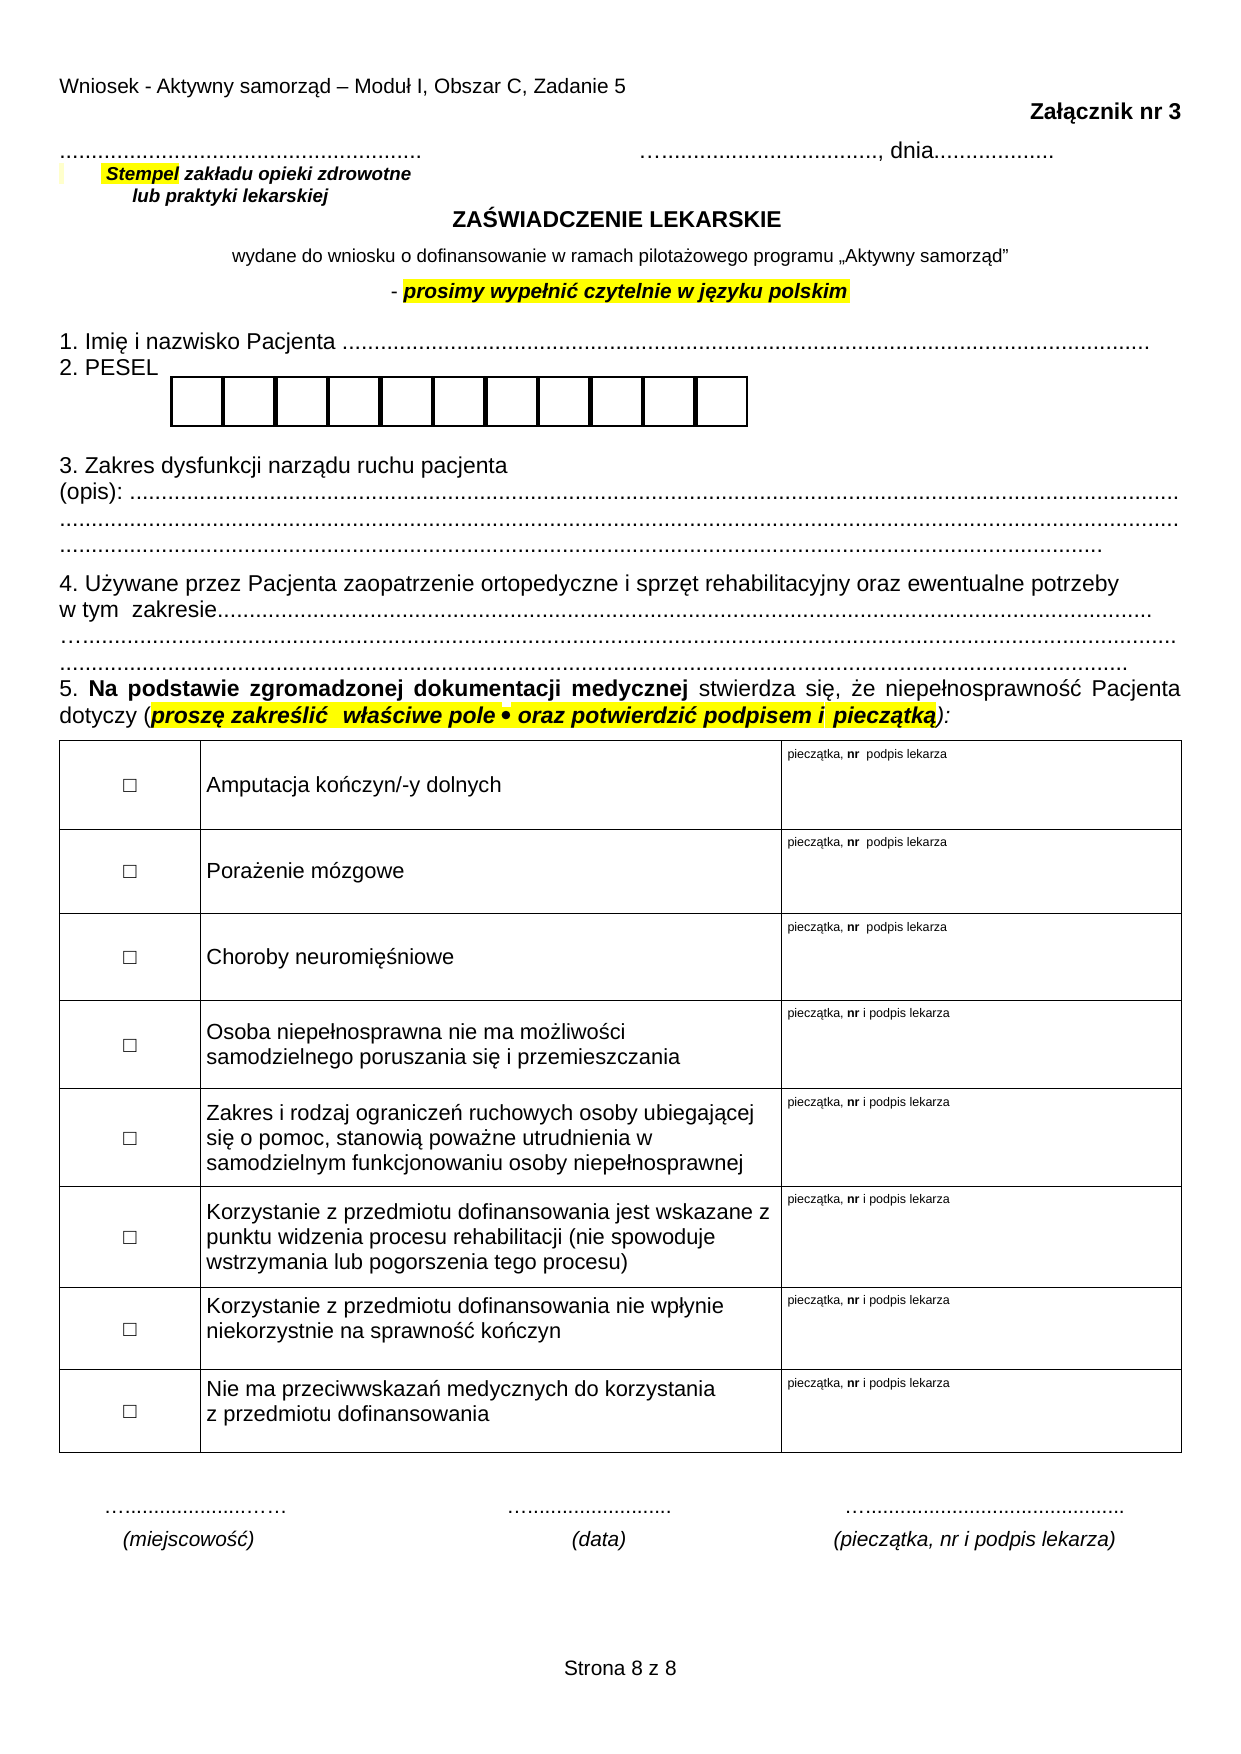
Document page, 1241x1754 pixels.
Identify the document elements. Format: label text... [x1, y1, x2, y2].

table_cell □ [60, 1001, 200, 1088]
text ......................................................... ….................................., dnia................... [59, 137, 1180, 163]
table_cell Nie ma przeciwwskazań medycznych do korzystania z przedmiotu dofinansowania [201, 1370, 781, 1452]
table_cell pieczątka, nr podpis lekarza [782, 830, 1181, 913]
table_cell Korzystanie z przedmiotu dofinansowania jest wskazane z punktu widzenia procesu rehabilitacji (nie spowoduje wstrzymania lub pogorszenia tego procesu) [201, 1187, 781, 1286]
table_header □ [60, 741, 200, 829]
table_cell pieczątka, nr i podpis lekarza [782, 1288, 1181, 1369]
table_cell pieczątka, nr i podpis lekarza [782, 1001, 1181, 1088]
table_cell pieczątka, nr podpis lekarza [782, 914, 1181, 1000]
text 3. Zakres dysfunkcji narządu ruchu pacjenta (opis): ......................................................................................................................................................................................................................................................................................................................................................................................................................................................................................................................... [59, 452, 1181, 557]
text - prosimy wypełnić czytelnie w języku polskim [59, 279, 1181, 303]
table_cell Osoba niepełnosprawna nie ma możliwości samodzielnego poruszania się i przemieszczania [201, 1001, 781, 1088]
text ….....................…… …......................... …............................................. [59, 1492, 1181, 1526]
table_cell Korzystanie z przedmiotu dofinansowania nie wpłynie niekorzystnie na sprawność kończyn [201, 1288, 781, 1369]
text 1. Imię i nazwisko Pacjenta ............................................................................................................................... [59, 328, 1181, 354]
table_cell □ [60, 1370, 200, 1452]
table_cell pieczątka, nr i podpis lekarza [782, 1370, 1181, 1452]
text Stempel zakładu opieki zdrowotne [59, 163, 1181, 184]
table_cell □ [60, 1187, 200, 1286]
text 4. Używane przez Pacjenta zaopatrzenie ortopedyczne i sprzęt rehabilitacyjny oraz ewentualne potrzeby w tym zakresie................................................................................................................................................... [59, 570, 1181, 622]
table_cell □ [60, 1089, 200, 1186]
text 2. PESEL [59, 354, 1181, 427]
table_cell pieczątka, nr i podpis lekarza [782, 1089, 1181, 1186]
text ZAŚWIADCZENIE LEKARSKIE [59, 206, 1181, 232]
table_cell □ [60, 1288, 200, 1369]
text lub praktyki lekarskiej [59, 184, 1181, 206]
text ….................................................................................................................................................................................................................................................................................................................................................... [59, 622, 1181, 675]
text (miejscowość) (data) (pieczątka, nr i podpis lekarza) [59, 1526, 1181, 1559]
table_header pieczątka, nr podpis lekarza [782, 741, 1181, 829]
table_cell Zakres i rodzaj ograniczeń ruchowych osoby ubiegającej się o pomoc, stanowią poważne utrudnienia w samodzielnym funkcjonowaniu osoby niepełnosprawnej [201, 1089, 781, 1186]
table_cell Porażenie mózgowe [201, 830, 781, 913]
table_cell Choroby neuromięśniowe [201, 914, 781, 1000]
text Załącznik nr 3 [59, 98, 1181, 124]
table_cell □ [60, 914, 200, 1000]
table_header Amputacja kończyn/-y dolnych [201, 741, 781, 829]
text wydane do wniosku o dofinansowanie w ramach pilotażowego programu „Aktywny samorząd” [59, 245, 1181, 266]
table_cell □ [60, 830, 200, 913]
table_cell pieczątka, nr i podpis lekarza [782, 1187, 1181, 1286]
text 5. Na podstawie zgromadzonej dokumentacji medycznej stwierdza się, że niepełnosprawność Pacjenta dotyczy (proszę zakreślić właściwe pole  oraz potwierdzić podpisem i pieczątką): [59, 675, 1181, 728]
